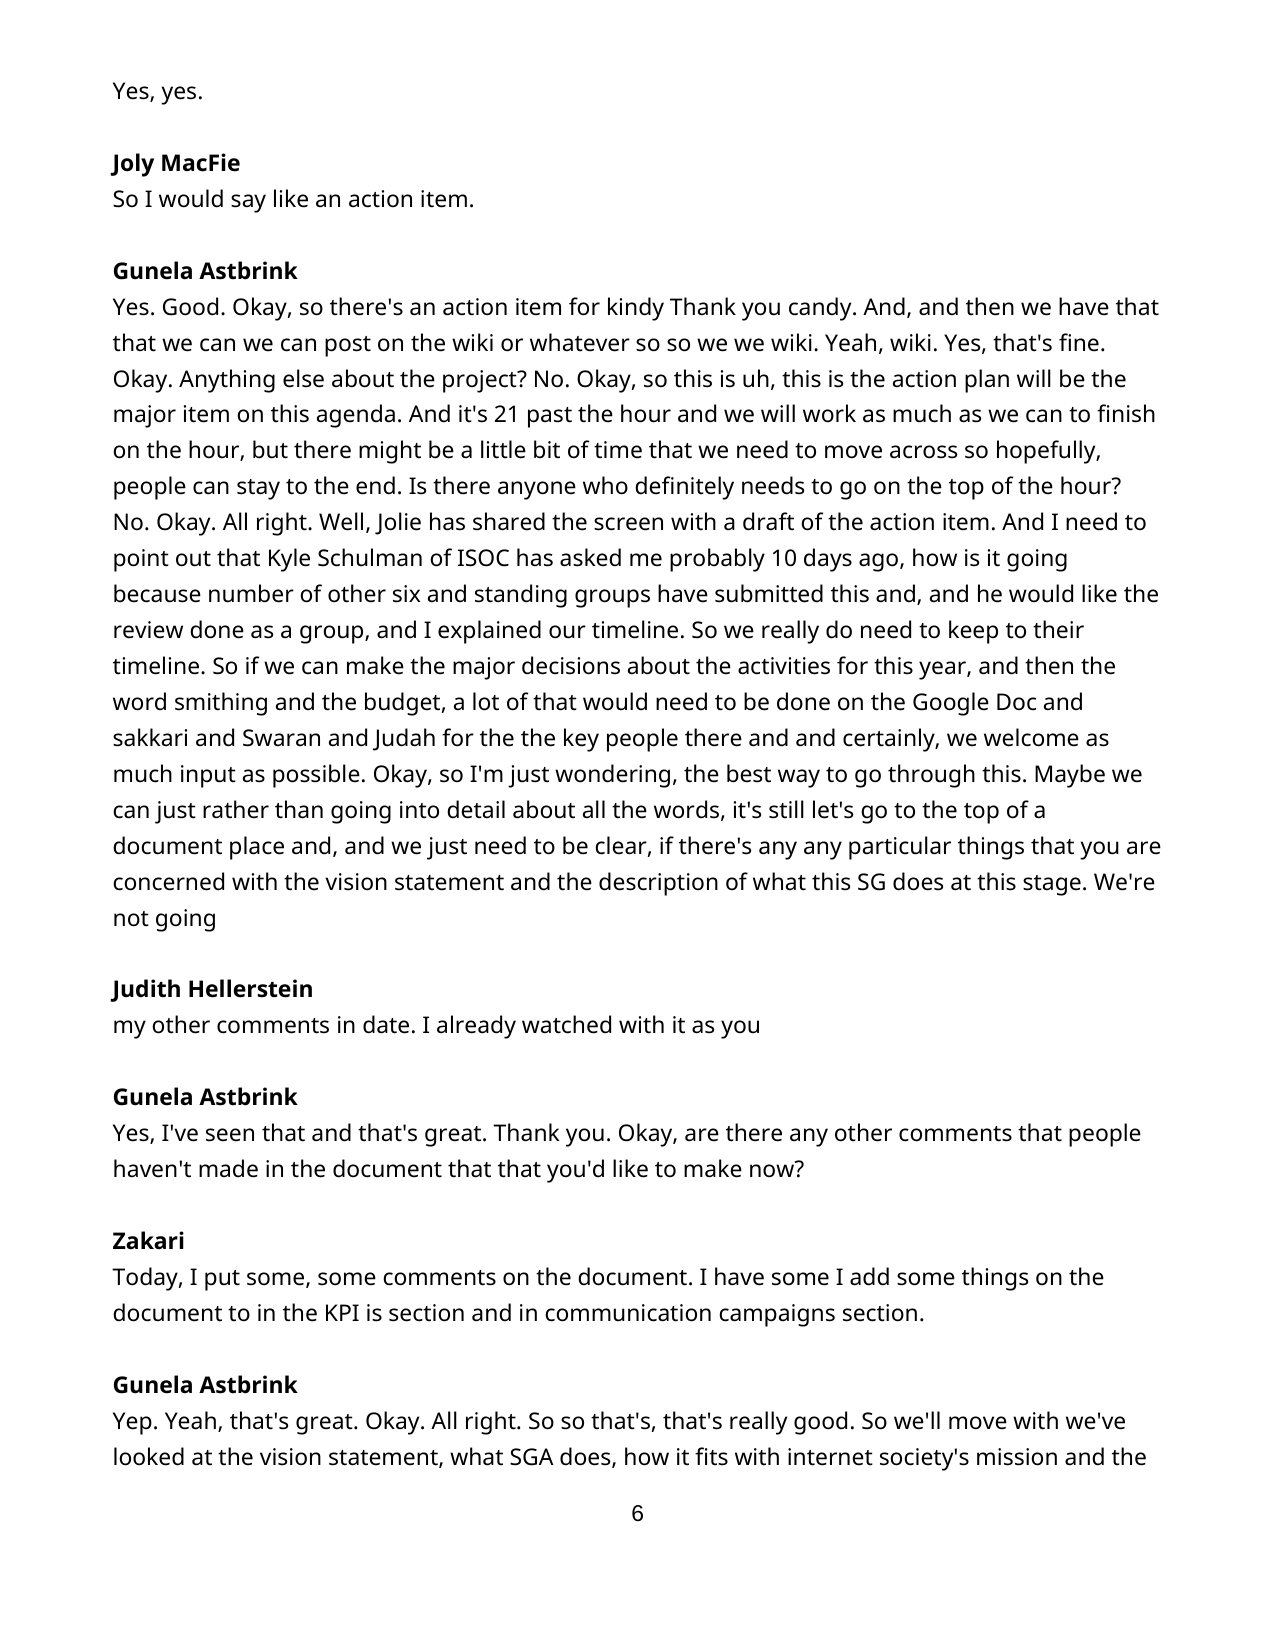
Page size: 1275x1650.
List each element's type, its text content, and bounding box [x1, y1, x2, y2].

text Gunela Astbrink [112, 1081, 1162, 1112]
text Gunela Astbrink [112, 255, 1162, 286]
text Yep. Yeah, that's great. Okay. All right. So so that's, that's really good. So we'll move with we've looked at the vision statement, what SGA does, how it fits with internet society's mission and the [112, 1405, 1162, 1472]
text Yes. Good. Okay, so there's an action item for kindy Thank you candy. And, and then we have that that we can we can post on the wiki or whatever so so we we wiki. Yeah, wiki. Yes, that's fine. Okay. Anything else about the project? No. Okay, so this is uh, this is the action plan will be the major item on this agenda. And it's 21 past the hour and we will work as much as we can to finish on the hour, but there might be a little bit of time that we need to move across so hopefully, people can stay to the end. Is there anyone who definitely needs to go on the top of the hour? No. Okay. All right. Well, Jolie has shared the screen with a draft of the action item. And I need to point out that Kyle Schulman of ISOC has asked me probably 10 days ago, how is it going because number of other six and standing groups have submitted this and, and he would like the review done as a group, and I explained our timeline. So we really do need to keep to their timeline. So if we can make the major decisions about the activities for this year, and then the word smithing and the budget, a lot of that would need to be done on the Google Doc and sakkari and Swaran and Judah for the the key people there and and certainly, we welcome as much input as possible. Okay, so I'm just wondering, the best way to go through this. Maybe we can just rather than going into detail about all the words, it's still let's go to the top of a document place and, and we just need to be clear, if there's any any particular things that you are concerned with the vision statement and the description of what this SG does at this stage. We're not going [112, 291, 1162, 933]
text my other comments in date. I already watched with it as you [112, 1009, 1162, 1041]
text Zakari [112, 1225, 1162, 1256]
text Gunela Astbrink [112, 1369, 1162, 1400]
text Yes, yes. [112, 75, 1162, 106]
text Yes, I've seen that and that's great. Thank you. Okay, are there any other comments that people haven't made in the document that that you'd like to make now? [112, 1117, 1162, 1184]
text Joly MacFie [112, 147, 1162, 178]
text Today, I put some, some comments on the document. I have some I add some things on the document to in the KPI is section and in communication campaigns section. [112, 1261, 1162, 1328]
text Judith Hellerstein [112, 973, 1162, 1005]
text So I would say like an action item. [112, 183, 1162, 214]
